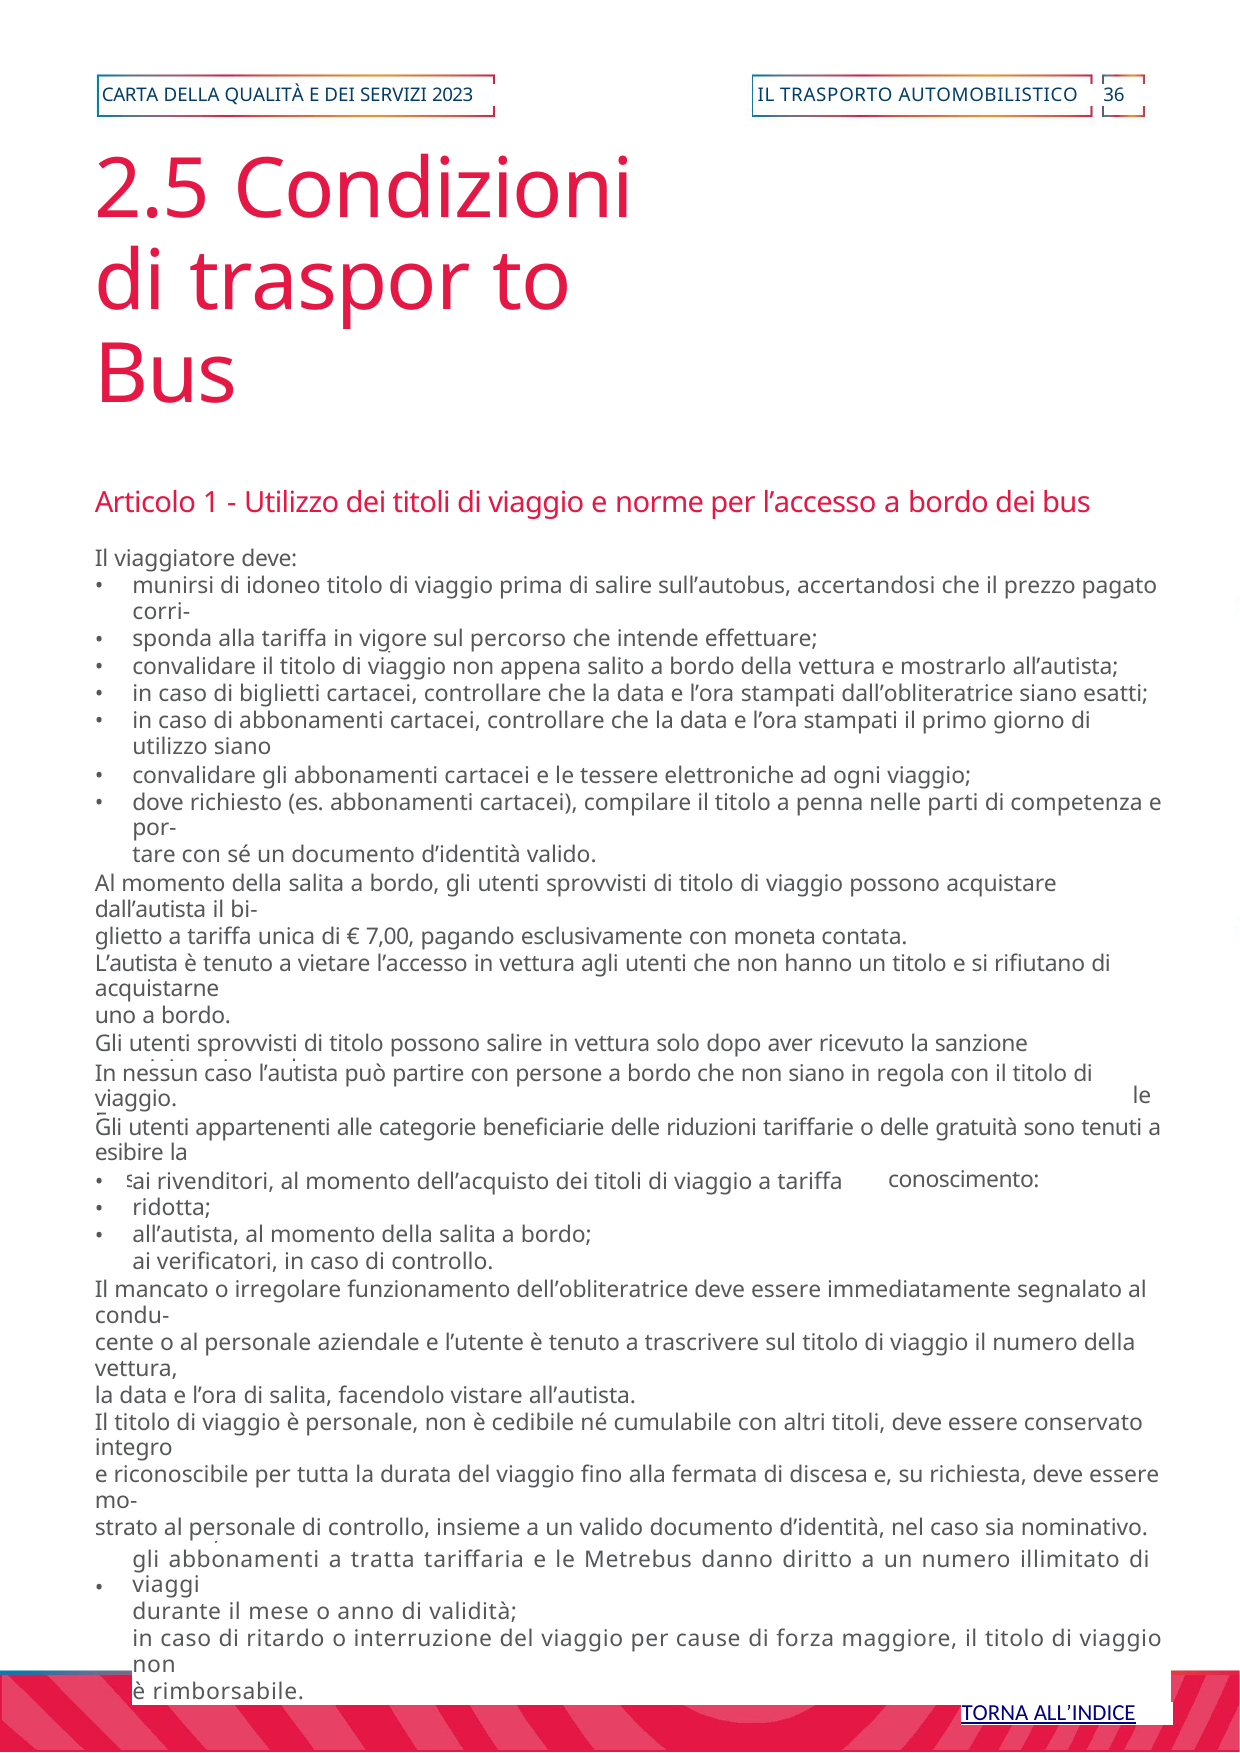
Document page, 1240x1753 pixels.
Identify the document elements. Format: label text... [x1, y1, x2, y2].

text Il viaggiatore deve: [94, 546, 310, 572]
text Gli utenti appartenenti alle categorie beneﬁciarie delle riduzioni tariﬀarie o delle gratuità sono tenuti a esibire la [94, 1115, 1171, 1166]
text CARTA DELLA QUALITÀ E DEI SERVIZI 2023 [102, 84, 512, 106]
text è rimborsabile. [132, 1679, 1171, 1705]
text • [94, 708, 127, 734]
text In nessun caso l’autista può partire con persone a bordo che non siano in regola con il titolo di viaggio. [94, 1061, 1133, 1112]
text 2.5 Condizioni generali [94, 143, 947, 329]
text • [94, 1196, 127, 1222]
text • [94, 627, 127, 653]
text all’autista, al momento della salita a bordo; [132, 1222, 889, 1247]
text • [94, 790, 127, 815]
text ai veriﬁcatori, in caso di controllo. [132, 1249, 889, 1274]
text munirsi di idoneo titolo di viaggio prima di salire sull’autobus, accertandosi che il prezzo pagato corri- [132, 573, 1171, 624]
text convalidare gli abbonamenti cartacei e le tessere elettroniche ad ogni viaggio; [132, 763, 1171, 788]
text dove richiesto (es. abbonamenti cartacei), compilare il titolo a penna nelle parti di competenza e por- [132, 790, 1171, 841]
text Gli utenti sprovvisti di titolo possono salire in vettura solo dopo aver ricevuto la sanzione amministrativa; nel [94, 1031, 1171, 1082]
text durante il mese o anno di validità; [132, 1599, 1171, 1625]
text tare con sé un documento d’identità valido. [132, 842, 1171, 868]
text • [94, 681, 127, 707]
text • [94, 1223, 127, 1249]
text glietto a tariﬀa unica di € 7,00, pagando esclusivamente con moneta contata. [94, 924, 1171, 949]
text Al momento della salita a bordo, gli utenti sprovvisti di titolo di viaggio possono acquistare dall’autista il bi- [94, 871, 1171, 922]
text • [94, 1541, 127, 1547]
text • [94, 654, 127, 680]
text tessera nominativa rilasciata da Cotral, insieme ad un valido documento di riconoscimento: [94, 1167, 1171, 1193]
text sponda alla tariﬀa in vigore sul percorso che intende eﬀettuare; [132, 626, 1171, 651]
text dal bus; [132, 1541, 1171, 1545]
text caso in cui riﬁutino la verbalizzazione, l’autista è tenuto a chiedere l’intervento dei veriﬁcatori o delle Forze [94, 1083, 1171, 1115]
text TORNA ALL’INDICE [961, 1702, 1173, 1725]
text Articolo 1 - Utilizzo dei titoli di viaggio e norme per l’accesso a bordo dei bus [94, 486, 1139, 519]
text in caso di abbonamenti cartacei, controllare che la data e l’ora stampati il primo giorno di utilizzo siano [132, 708, 1171, 760]
text Il mancato o irregolare funzionamento dell’obliteratrice deve essere immediatamente segnalato al condu- [94, 1277, 1171, 1328]
text Il titolo di viaggio è personale, non è cedibile né cumulabile con altri titoli, deve essere conservato integro [94, 1410, 1171, 1461]
text convalidare il titolo di viaggio non appena salito a bordo della vettura e mostrarlo all’autista; [132, 654, 1171, 680]
text • [94, 1169, 127, 1194]
text strato al personale di controllo, insieme a un valido documento d’identità, nel caso sia nominativo. [94, 1515, 1171, 1541]
text IL TRASPORTO AUTOMOBILISTICO 36 [757, 84, 1159, 106]
text uno a bordo. [94, 1003, 1171, 1029]
text e riconoscibile per tutta la durata del viaggio ﬁno alla fermata di discesa e, su richiesta, deve essere mo- [94, 1462, 1171, 1514]
text • [94, 1575, 127, 1601]
text • [94, 573, 127, 599]
text di traspor to Bus [94, 235, 693, 421]
text • [94, 763, 127, 788]
text la data e l’ora di salita, facendolo vistare all’autista. [94, 1383, 1171, 1408]
text cente o al personale aziendale e l’utente è tenuto a trascrivere sul titolo di viaggio il numero della vettura, [94, 1330, 1171, 1381]
text gli abbonamenti a tratta tariffaria e le Metrebus danno diritto a un numero illimitato di viaggi [132, 1547, 1171, 1598]
text L’autista è tenuto a vietare l’accesso in vettura agli utenti che non hanno un titolo e si riﬁutano di acquistarne [94, 951, 1171, 1002]
text in caso di biglietti cartacei, controllare che la data e l’ora stampati dall’obliteratrice siano esatti; [132, 681, 1171, 707]
text in caso di ritardo o interruzione del viaggio per cause di forza maggiore, il titolo di viaggio non [132, 1626, 1171, 1678]
text ai rivenditori, al momento dell’acquisto dei titoli di viaggio a tariﬀa ridotta; [132, 1169, 889, 1220]
